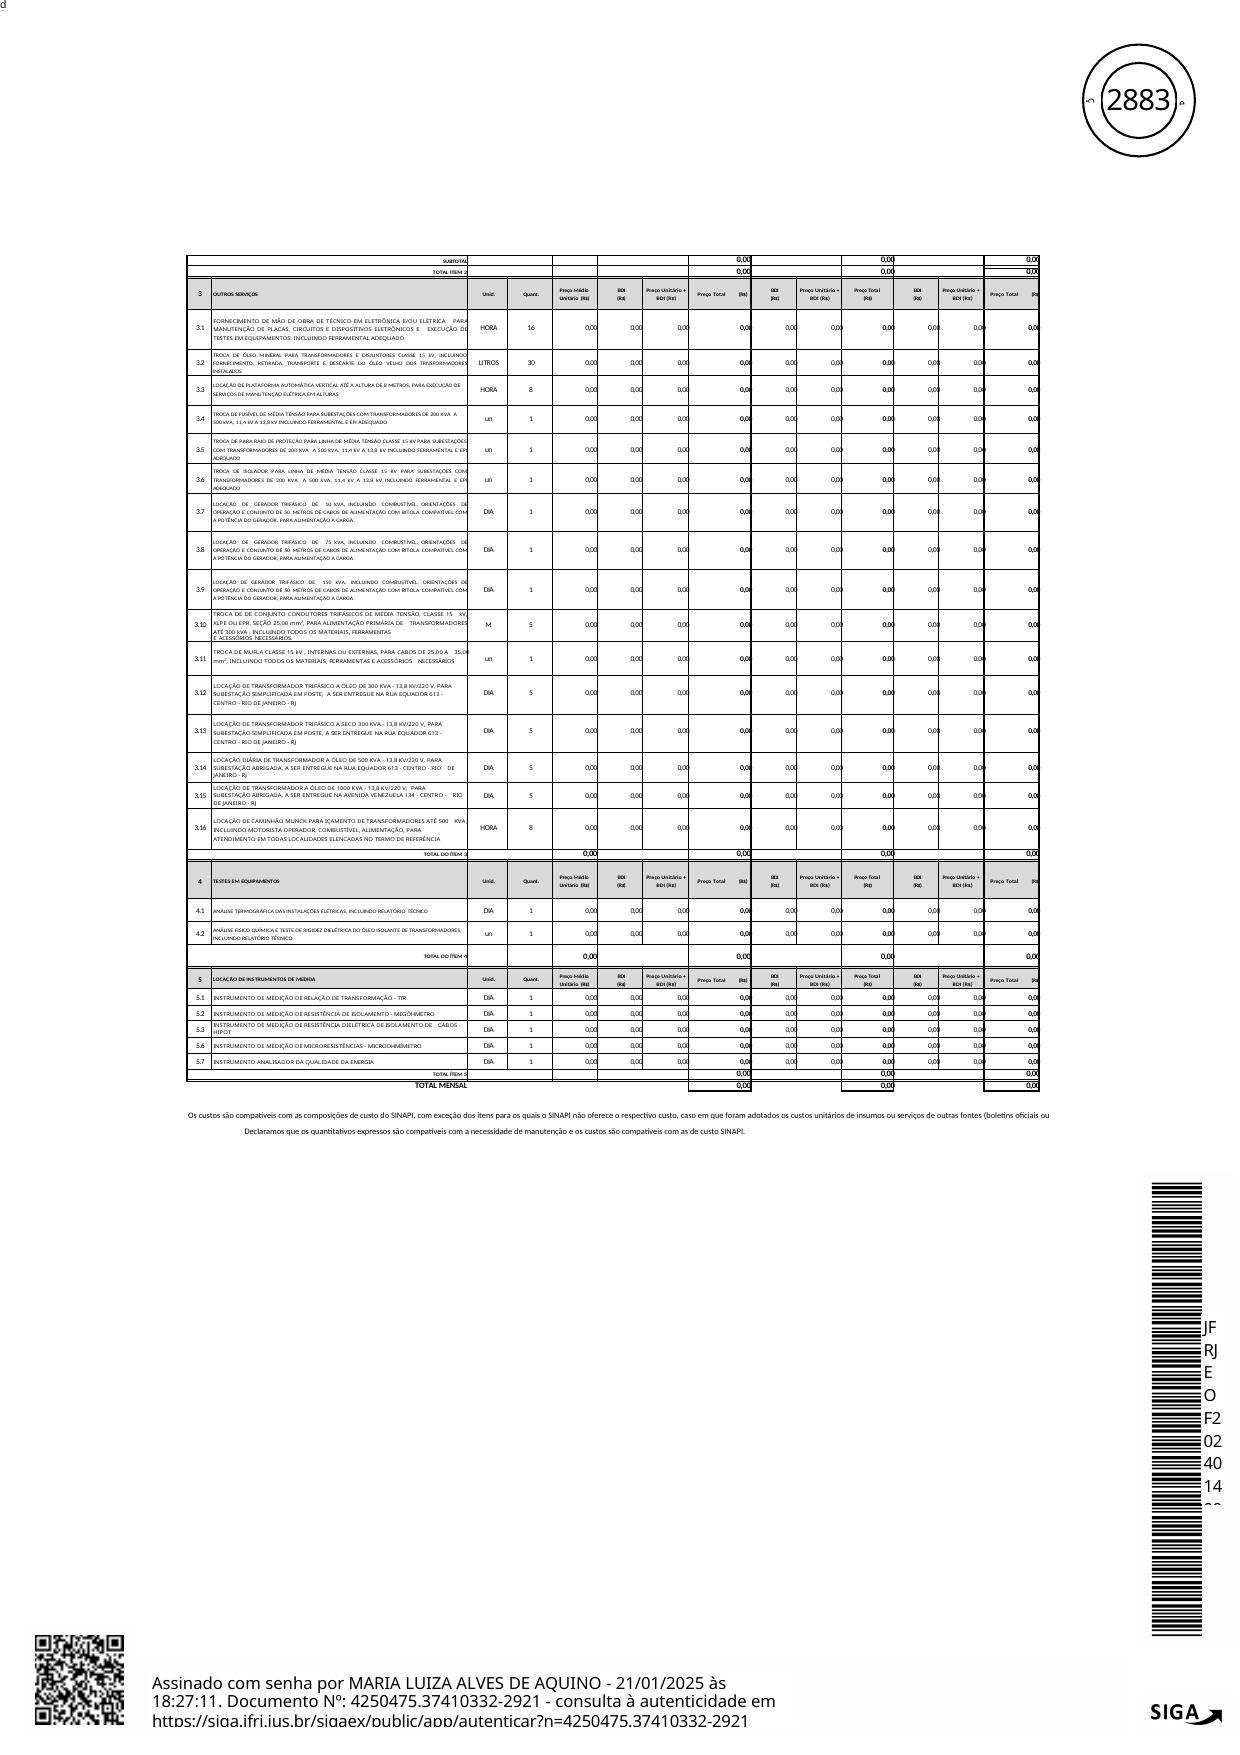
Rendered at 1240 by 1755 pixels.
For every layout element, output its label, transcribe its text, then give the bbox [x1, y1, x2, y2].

table_cell 0,00 [752, 1054, 796, 1069]
table_cell 3.2 [188, 350, 211, 375]
table_cell LOCAÇÃO DE CAMINHÃO MUNCK PARA IÇAMENTO DE TRANSFORMADORES ATÉ 500 KVA, INCLUINDO MOTORISTA OPERADOR, COMBUSTÍVEL, ALIMENTAÇÃO, PARA ATENDIMENTO EM TODAS LOCALIDADES ELENCADAS NO TERMO DE REFERÊNCIA [212, 809, 467, 849]
table_cell 0,00 [939, 1038, 983, 1053]
table_cell 3.12 [188, 676, 211, 714]
table_cell 0,00 [939, 406, 983, 433]
table_cell Preço Médio Unitário (R$) [553, 279, 597, 309]
table_cell 0,00 [689, 850, 750, 859]
table_cell 0,00 [689, 899, 750, 921]
table_cell 0,00 [553, 350, 597, 375]
table_cell LOCAÇÃO DE TRANSFORMADOR A ÓLEO DE 1000 KVA - 13,8 KV/220 V, PARA SUBESTAÇÃO ABRIGADA, A SER ENTREGUE NA AVENIDA VENEZUELA 134 - CENTRO - RIO DE JANEIRO - RJ [212, 783, 467, 808]
table_cell 0,00 [643, 753, 688, 782]
text Os custos são compatíveis com as composições de custo do SINAPI, com exceção dos itens para os quais o SINAPI não oferece o respectivo custo, caso em que foram adotados os custos unitários de insumos ou serviços de outras fontes (boletins oficiais ou Declaramos que os quantitativos expressos são compatíveis com a necessidade de manutenção e os custos são compatíveis com as de custo SINAPI. [188, 1111, 1062, 1136]
table_cell 0,00 [752, 406, 796, 433]
table_cell 5 [508, 610, 552, 641]
table_cell 0,00 [797, 434, 841, 463]
table_cell 0,00 [939, 350, 983, 375]
table_cell 0,00 [689, 532, 750, 569]
table_cell INSTRUMENTO DE MEDIÇÃO DE RESISTÊNCIA DE ISOLAMENTO - MEGÔHMETRO [212, 1006, 467, 1020]
table_cell 0,00 [985, 1070, 1038, 1079]
table_cell 3.14 [188, 753, 211, 782]
table_cell 0,00 [643, 783, 688, 808]
table_cell 0,00 [643, 434, 688, 463]
table_cell 0,00 [553, 610, 597, 641]
table_cell 0,00 [752, 676, 796, 714]
table_cell 0,00 [553, 1038, 597, 1053]
table_cell 0,00 [985, 642, 1038, 675]
table_cell 0,00 [752, 434, 796, 463]
table_cell LOCAÇÃO DIÁRIA DE TRANSFORMADOR A ÓLEO DE 500 KVA - 13,8 KV/220 V, PARA SUBESTAÇÃO ABRIGADA, A SER ENTREGUE NA RUA EQUADOR 613 - CENTRO - RIO DE JANEIRO - RJ [212, 753, 467, 782]
table_cell 0,00 [842, 532, 893, 569]
table_cell 0,00 [842, 642, 893, 675]
table_header 0,00 [689, 256, 750, 265]
table_cell 0,00 [598, 1054, 642, 1069]
table_cell 0,00 [752, 783, 796, 808]
table_cell 8 [508, 376, 552, 404]
table_cell Preço Total (R$) [985, 969, 1038, 988]
table_cell DIA [468, 532, 507, 569]
table_header [468, 256, 552, 265]
text JFRJEOF202401409V03 [1203, 1316, 1224, 1504]
table_cell 0,00 [689, 434, 750, 463]
table_cell 0,00 [894, 809, 938, 849]
table_cell TROCA DE ISOLADOR PARA LINHA DE MÉDIA TENSÃO CLASSE 15 KV PARA SUBESTAÇÕES COM TRANSFORMADORES DE 200 KVA A 500 kVA, 11,4 kV A 13,8 kV INCLUINDO FERRAMENTAL E EPI ADEQUADO [212, 464, 467, 493]
table_cell TESTES EM EQUIPAMENTOS [212, 862, 467, 898]
table_cell 0,00 [985, 494, 1038, 531]
table_cell 30 [508, 350, 552, 375]
table_cell [598, 266, 688, 276]
table_cell 0,00 [752, 610, 796, 641]
table_cell 5.7 [188, 1054, 211, 1069]
table_cell 0,00 [985, 376, 1038, 404]
table_cell 0,00 [842, 464, 893, 493]
table_cell Preço Total (R$) [842, 969, 893, 988]
table_cell 0,00 [797, 642, 841, 675]
table_cell 0,00 [553, 922, 597, 944]
table_cell Quant. [508, 862, 552, 898]
table_cell 0,00 [842, 406, 893, 433]
table_cell 0,00 [939, 494, 983, 531]
table_cell 0,00 [939, 310, 983, 349]
table_cell 0,00 [643, 464, 688, 493]
table_cell 0,00 [842, 376, 893, 404]
table_cell [894, 1070, 983, 1079]
table_cell FORNECIMENTO DE MÃO DE OBRA DE TÉCNICO EM ELETRÔNICA E/OU ELÉTRICA PARA MANUTENÇÃO DE PLACAS, CIRCUITOS E DISPOSITIVOS ELETRÕNICOS E EXECUÇÃO DE TESTES EM EQUIPAMENTOS, INCLUINDO FERRAMENTAL ADEQUADO [212, 310, 467, 349]
table_cell BDI (R$) [598, 969, 642, 988]
table_cell 0,00 [553, 1054, 597, 1069]
table_cell 3.1 [188, 310, 211, 349]
table_cell 3.16 [188, 809, 211, 849]
table_cell Quant. [508, 969, 552, 988]
table_cell 0,00 [598, 406, 642, 433]
table_cell Preço Unitário + BDI (R$) [797, 862, 841, 898]
table_cell DIA [468, 989, 507, 1005]
table_cell DIA [468, 570, 507, 609]
table_cell 0,00 [894, 310, 938, 349]
table_cell 0,00 [985, 945, 1038, 966]
table_cell 0,00 [894, 989, 938, 1005]
table_cell 0,00 [985, 899, 1038, 921]
table_cell 0,00 [842, 1021, 893, 1037]
table_cell 0,00 [553, 464, 597, 493]
table_cell LOCAÇÃO DE PLATAFORMA AUTOMÁTICA VERTICAL ATÉ A ALTURA DE 8 METROS, PARA EXECUÇÃO DE SERVIÇOS DE MANUTENÇÃO ELÉTRICA EM ALTURAS [212, 376, 467, 404]
table_cell 0,00 [643, 922, 688, 944]
table_cell 0,00 [894, 434, 938, 463]
table_cell LOCAÇÃO DE TRANSFORMADOR TRIFÁSICO A ÓLEO DE 300 KVA - 13,8 KV/220 V, PARA SUBESTAÇÃO SIMPLIFICADA EM POSTE, A SER ENTREGUE NA RUA EQUADOR 613 - CENTRO - RIO DE JANEIRO - RJ [212, 676, 467, 714]
table_cell 0,00 [939, 570, 983, 609]
table_cell BDI (R$) [598, 279, 642, 309]
table_cell TOTAL ITEM 2 [188, 266, 467, 276]
table_cell 1 [508, 1054, 552, 1069]
table_cell 0,00 [553, 989, 597, 1005]
table_cell Preço Total (R$) [689, 862, 750, 898]
table_cell 0,00 [553, 494, 597, 531]
table_cell 0,00 [598, 570, 642, 609]
table_cell 0,00 [752, 1006, 796, 1020]
table_cell 0,00 [797, 610, 841, 641]
table_cell 0,00 [797, 350, 841, 375]
table_cell 0,00 [894, 494, 938, 531]
table_cell 0,00 [689, 406, 750, 433]
table_cell 0,00 [939, 642, 983, 675]
table_cell INSTRUMENTO DE MEDIÇÃO DE RESISTÊNCIA DIELÉTRICA DE ISOLAMENTO DE CABOS - HIPOT [212, 1021, 467, 1037]
table_cell 0,00 [752, 464, 796, 493]
table_cell 0,00 [939, 676, 983, 714]
table_cell 0,00 [689, 753, 750, 782]
table_cell 0,00 [553, 1021, 597, 1037]
table_cell 0,00 [985, 1082, 1038, 1090]
table_cell 0,00 [689, 642, 750, 675]
table_cell 0,00 [553, 532, 597, 569]
table_cell 0,00 [985, 753, 1038, 782]
table_cell M [468, 610, 507, 641]
table_cell TROCA DE PARA RAIO DE PROTEÇÂO PARA LINHA DE MÉDIA TENSÃO CLASSE 15 KV PARA SUBESTAÇÕES COM TRANSFORMADORES DE 200 KVA A 500 kVA, 11,4 kV A 13,8 kV INCLUINDO FERRAMENTAL E EPI ADEQUADO [212, 434, 467, 463]
table_cell 0,00 [939, 532, 983, 569]
table_cell 0,00 [842, 350, 893, 375]
table_cell DIA [468, 1021, 507, 1037]
table_cell 0,00 [553, 715, 597, 752]
table_cell [752, 1082, 841, 1090]
table_cell 3.7 [188, 494, 211, 531]
table_cell 5 [508, 715, 552, 752]
table_cell 0,00 [752, 532, 796, 569]
table_cell 0,00 [985, 783, 1038, 808]
table_cell Preço Unitário + BDI (R$) [939, 969, 983, 988]
table_cell 0,00 [553, 310, 597, 349]
table_cell 0,00 [689, 266, 750, 276]
table_cell 0,00 [553, 406, 597, 433]
table_cell 0,00 [553, 1006, 597, 1020]
table_cell 0,00 [842, 922, 893, 944]
table_cell 1 [508, 434, 552, 463]
table_header 0,00 [842, 256, 893, 265]
table_header [553, 256, 597, 265]
table_cell 0,00 [894, 642, 938, 675]
table_cell 0,00 [985, 1054, 1038, 1069]
table_cell 0,00 [842, 1038, 893, 1053]
table_cell TROCA DE DE CONJUNTO CONDUTORES TRIFÁSICOS DE MÉDIA TENSÃO, CLASSE 15 kV, XLPE OU EPR, SEÇÃO 25,00 mm², PARA ALIMENTAÇÃO PRIMÁRIA DE TRANSFORMADORES ATÉ 300 kVA , INCLUINDO TODOS OS MATERIAIS, FERRAMENTAS E ACESSÓRIOS NECESSÁRIOS. [212, 610, 467, 641]
table_cell DIA [468, 715, 507, 752]
table_cell 0,00 [643, 350, 688, 375]
table_cell LOCAÇÃO DE TRANSFORMADOR TRIFÁSICO A SECO 300 KVA - 13,8 KV/220 V, PARA SUBESTAÇÃO SIMPLIFICADA EM POSTE, A SER ENTREGUE NA RUA EQUADOR 613 - CENTRO - RIO DE JANEIRO - RJ [212, 715, 467, 752]
table_cell 0,00 [894, 406, 938, 433]
table_cell 0,00 [553, 676, 597, 714]
table_cell 0,00 [598, 310, 642, 349]
table_cell [752, 945, 841, 966]
table_cell 0,00 [598, 753, 642, 782]
table_cell BDI (R$) [752, 279, 796, 309]
table_cell 0,00 [598, 532, 642, 569]
table_cell 0,00 [797, 783, 841, 808]
table_cell 3.4 [188, 406, 211, 433]
table_cell 0,00 [894, 676, 938, 714]
table_cell 0,00 [985, 989, 1038, 1005]
table_cell LOCAÇÃO DE GERADOR TRIFÁSICO DE 150 kVA, INCLUINDO COMBUSTÍVEL, ORIENTAÇÕES DE OPERAÇÃO E CONJUNTO DE 50 METROS DE CABOS DE ALIMENTAÇÃO COM BITOLA COMPATÍVEL COM A POTÊNCIA DO GERADOR, PARA ALIMENTAÇÃO A CARGA. [212, 570, 467, 609]
table_cell 0,00 [598, 610, 642, 641]
table_cell Preço Total (R$) [689, 279, 750, 309]
table_cell LOCAÇÃO DE GERADOR TRIFÁSICO DE 10 kVA, INCLUINDO COMBUSTÍVEL, ORIENTAÇÕES DE OPERAÇÃO E CONJUNTO DE 50 METROS DE CABOS DE ALIMENTAÇÃO COM BITOLA COMPATÍVEL COM A POTÊNCIA DO GERADOR, PARA ALIMENTAÇÃO A CARGA. [212, 494, 467, 531]
table_cell 0,00 [842, 715, 893, 752]
table_cell un [468, 922, 507, 944]
table_header [894, 256, 983, 265]
table_cell 0,00 [797, 1021, 841, 1037]
table_cell 0,00 [752, 899, 796, 921]
table_cell 0,00 [643, 376, 688, 404]
table_cell Unid. [468, 862, 507, 898]
table_cell 0,00 [797, 676, 841, 714]
table_cell HORA [468, 376, 507, 404]
table_cell 16 [508, 310, 552, 349]
table_cell 0,00 [894, 1006, 938, 1020]
table_cell Preço Médio Unitário (R$) [553, 862, 597, 898]
table_cell 0,00 [553, 570, 597, 609]
table_cell 0,00 [689, 809, 750, 849]
table_cell 0,00 [752, 642, 796, 675]
table_cell HORA [468, 809, 507, 849]
table_cell 0,00 [553, 899, 597, 921]
table_cell 0,00 [797, 376, 841, 404]
text ç [1085, 98, 1099, 106]
table_cell BDI (R$) [752, 862, 796, 898]
table_cell [553, 266, 597, 276]
table_cell 0,00 [598, 1021, 642, 1037]
table_cell 0,00 [797, 1038, 841, 1053]
table_cell 0,00 [939, 1006, 983, 1020]
table_cell 0,00 [598, 715, 642, 752]
table_cell [468, 1070, 552, 1079]
table_cell 3 [188, 279, 211, 309]
table_cell 0,00 [553, 753, 597, 782]
table_cell 3.3 [188, 376, 211, 404]
table_cell 0,00 [598, 783, 642, 808]
table_cell DIA [468, 1006, 507, 1020]
table_cell 4.2 [188, 922, 211, 944]
table_cell 0,00 [689, 1082, 750, 1090]
table_cell TOTAL ÍTEM 5 [188, 1070, 467, 1079]
table_cell Preço Total (R$) [985, 862, 1038, 898]
table_cell TROCA DE ÓLEO MINERAL PARA TRANSFORMADORES E DISJUNTORES CLASSE 15 kV, INCLUINDO FORNECIMENTO, RETIRADA, TRANSPORTE E DESCARTE DO ÓLEO VELHO DOS TRNSFORMADORES INSTALADOS [212, 350, 467, 375]
table_cell INSTRUMENTO DE MEDIÇÃO DE MICRORESISTÊNCIAS - MICROOHMÍMETRO [212, 1038, 467, 1053]
table_cell LOCAÇÃO DE GERADOR TRIFÁSICO DE 75 kVA, INCLUINDO COMBUSTÍVEL, ORIENTAÇÕES DE OPERAÇÃO E CONJUNTO DE 50 METROS DE CABOS DE ALIMENTAÇÃO COM BITOLA COMPATÍVEL COM A POTÊNCIA DO GERADOR, PARA ALIMENTAÇÃO A CARGA. [212, 532, 467, 569]
table_cell 0,00 [689, 570, 750, 609]
table_header SUBTOTAL [188, 256, 467, 265]
table_cell [752, 1070, 841, 1079]
table_cell 0,00 [643, 809, 688, 849]
table_cell [752, 850, 841, 859]
table_cell 1 [508, 532, 552, 569]
table_cell 0,00 [985, 1038, 1038, 1053]
table_cell 0,00 [689, 1006, 750, 1020]
table_cell 0,00 [598, 376, 642, 404]
table_cell 5 [508, 753, 552, 782]
table_cell 0,00 [797, 715, 841, 752]
table_cell 0,00 [939, 753, 983, 782]
table_cell Preço Unitário + BDI (R$) [939, 279, 983, 309]
table_cell Preço Unitário + BDI (R$) [939, 862, 983, 898]
table_cell [468, 850, 552, 859]
table_cell 3.13 [188, 715, 211, 752]
table_cell 0,00 [842, 676, 893, 714]
table_cell 5.6 [188, 1038, 211, 1053]
table_cell 0,00 [797, 464, 841, 493]
table_cell [894, 850, 983, 859]
table_cell 0,00 [643, 1021, 688, 1037]
table_cell TOTAL MENSAL [187, 1082, 688, 1090]
table_cell 0,00 [689, 1021, 750, 1037]
table_cell 0,00 [842, 753, 893, 782]
table_cell [894, 1082, 983, 1090]
table_cell DIA [468, 494, 507, 531]
table_cell 0,00 [985, 809, 1038, 849]
table_cell 0,00 [752, 753, 796, 782]
table_cell BDI (R$) [894, 862, 938, 898]
table_cell TROCA DE FUSÍVEL DE MÉDIA TENSÃO PARA SUBESTAÇÕES COM TRANSFORMADORES DE 200 KVA A 500 kVA, 11,4 kV A 13,8 kV INCLUINDO FERRAMENTAL E EPI ADEQUADO [212, 406, 467, 433]
table_cell 0,00 [598, 434, 642, 463]
table_cell 0,00 [598, 494, 642, 531]
table_cell 0,00 [842, 989, 893, 1005]
table_cell 0,00 [643, 642, 688, 675]
table_cell 0,00 [752, 310, 796, 349]
table_cell 0,00 [689, 989, 750, 1005]
table_cell 5 [508, 783, 552, 808]
table_cell 0,00 [643, 610, 688, 641]
table_cell 0,00 [797, 899, 841, 921]
table_cell [468, 266, 552, 276]
table_cell 0,00 [598, 1006, 642, 1020]
table_cell 0,00 [842, 1070, 893, 1079]
table_cell 0,00 [985, 610, 1038, 641]
table_cell 0,00 [985, 715, 1038, 752]
table_cell 0,00 [894, 464, 938, 493]
table_cell 3.6 [188, 464, 211, 493]
table_cell 0,00 [553, 783, 597, 808]
table_cell 0,00 [985, 434, 1038, 463]
table_cell 0,00 [797, 922, 841, 944]
table_cell 0,00 [842, 266, 893, 276]
table_cell 0,00 [894, 922, 938, 944]
table_cell 0,00 [553, 376, 597, 404]
table_cell Preço Total (R$) [842, 862, 893, 898]
table_cell 0,00 [797, 1006, 841, 1020]
table_cell 0,00 [842, 809, 893, 849]
table_cell 0,00 [985, 676, 1038, 714]
table_cell 0,00 [643, 715, 688, 752]
table_cell 0,00 [598, 350, 642, 375]
table_cell 0,00 [894, 532, 938, 569]
table_cell 0,00 [598, 922, 642, 944]
table_cell 1 [508, 464, 552, 493]
table_cell 0,00 [797, 1054, 841, 1069]
table_cell 0,00 [797, 570, 841, 609]
table_cell DIA [468, 899, 507, 921]
table_cell BDI (R$) [598, 862, 642, 898]
table_cell 0,00 [598, 989, 642, 1005]
table_cell Preço Unitário + BDI (R$) [797, 279, 841, 309]
table_cell un [468, 464, 507, 493]
table_cell 0,00 [643, 676, 688, 714]
table_cell 0,00 [939, 376, 983, 404]
table_cell Preço Unitário + BDI (R$) [643, 862, 688, 898]
table_cell 1 [508, 406, 552, 433]
table_cell INSTRUMENTO ANALISADOR DA QUALIDADE DA ENERGIA [212, 1054, 467, 1069]
table_cell 0,00 [689, 676, 750, 714]
table_header 0,00 [985, 256, 1038, 265]
table_cell Preço Total (R$) [842, 279, 893, 309]
table_cell 0,00 [985, 850, 1038, 859]
table_cell 0,00 [985, 1006, 1038, 1020]
table_cell 0,00 [553, 850, 597, 859]
table_cell LITROS [468, 350, 507, 375]
table_cell 0,00 [689, 610, 750, 641]
table_cell 0,00 [842, 434, 893, 463]
table_cell 0,00 [842, 1082, 893, 1090]
table_cell 0,00 [752, 350, 796, 375]
table_cell TOTAL DO ÍTEM 3 [188, 850, 467, 859]
text e [1179, 97, 1193, 105]
table_cell 0,00 [752, 494, 796, 531]
table_cell 0,00 [939, 464, 983, 493]
table_cell Preço Unitário + BDI (R$) [643, 279, 688, 309]
table_cell 0,00 [985, 406, 1038, 433]
table_cell 0,00 [553, 809, 597, 849]
table_cell DIA [468, 1038, 507, 1053]
table_cell 0,00 [797, 809, 841, 849]
table_cell 0,00 [797, 494, 841, 531]
table_cell 0,00 [553, 642, 597, 675]
table_cell un [468, 642, 507, 675]
table_cell 3.5 [188, 434, 211, 463]
table_cell 0,00 [643, 1054, 688, 1069]
table_cell 0,00 [842, 850, 893, 859]
table_cell Preço Unitário + BDI (R$) [797, 969, 841, 988]
table_cell 0,00 [752, 376, 796, 404]
table_cell 0,00 [939, 899, 983, 921]
table_cell 0,00 [985, 269, 1038, 276]
table_cell 5 [188, 969, 211, 988]
table_cell [598, 945, 688, 966]
table_cell 0,00 [894, 715, 938, 752]
table_cell 0,00 [842, 899, 893, 921]
table_cell 0,00 [598, 1038, 642, 1053]
table_cell LOCAÇÃO DE INSTRUMENTOS DE MEDIDA [212, 969, 467, 988]
table_cell [508, 945, 552, 966]
table_cell 0,00 [643, 1006, 688, 1020]
table_cell 0,00 [894, 1054, 938, 1069]
table_cell [598, 850, 688, 859]
table_cell 0,00 [689, 310, 750, 349]
table_cell [553, 1070, 597, 1079]
table_cell 3.8 [188, 532, 211, 569]
table_cell 0,00 [985, 350, 1038, 375]
table_cell INSTRUMENTO DE MEDIÇÃO DE RELAÇÃO DE TRANSFORMAÇÃO - TTR [212, 989, 467, 1005]
table_cell 5 [508, 676, 552, 714]
table_cell 0,00 [894, 376, 938, 404]
table_cell 3.10 [188, 610, 211, 641]
table_cell 0,00 [985, 310, 1038, 349]
table_cell 0,00 [643, 989, 688, 1005]
table_cell 1 [508, 922, 552, 944]
text d [0, 0, 6, 10]
table_cell 0,00 [689, 945, 750, 966]
table_cell 0,00 [939, 989, 983, 1005]
table_cell 0,00 [797, 310, 841, 349]
table_cell 0,00 [842, 783, 893, 808]
table_cell 0,00 [752, 989, 796, 1005]
table_cell 1 [508, 570, 552, 609]
table_cell BDI (R$) [894, 279, 938, 309]
table_cell [894, 945, 983, 966]
table_cell DIA [468, 676, 507, 714]
table_cell 1 [508, 1006, 552, 1020]
table_cell 0,00 [553, 945, 597, 966]
table_cell [752, 266, 841, 276]
table_cell 0,00 [598, 676, 642, 714]
table_cell 0,00 [985, 570, 1038, 609]
table_cell 4 [188, 862, 211, 898]
table_cell 1 [508, 642, 552, 675]
table_cell BDI (R$) [752, 969, 796, 988]
table_cell 0,00 [939, 809, 983, 849]
table_cell 0,00 [842, 945, 893, 966]
table_cell 0,00 [643, 494, 688, 531]
table_cell 0,00 [842, 610, 893, 641]
table_cell 0,00 [643, 1038, 688, 1053]
table_cell 0,00 [689, 922, 750, 944]
table_cell un [468, 406, 507, 433]
table_cell 0,00 [752, 1038, 796, 1053]
table_cell 0,00 [894, 753, 938, 782]
table_cell 5.3 [188, 1021, 211, 1037]
table_cell DIA [468, 1054, 507, 1069]
table_cell 5.1 [188, 989, 211, 1005]
table_cell 0,00 [894, 570, 938, 609]
table_cell 0,00 [894, 1038, 938, 1053]
table_cell 0,00 [985, 464, 1038, 493]
table_cell 0,00 [842, 570, 893, 609]
table_cell 0,00 [598, 642, 642, 675]
table_cell 0,00 [689, 715, 750, 752]
table_cell 0,00 [752, 809, 796, 849]
table_cell Quant. [508, 279, 552, 309]
table_cell [894, 266, 983, 276]
table_cell 0,00 [689, 494, 750, 531]
table_cell 0,00 [643, 570, 688, 609]
table_cell 0,00 [752, 715, 796, 752]
table_cell TROCA DE MUFLA CLASSE 15 kV , INTERNAS OU EXTERNAS, PARA CABOS DE 25,00 A 35,00 mm², INCLUINDO TODOS OS MATERIAIS, FERRAMENTAS E ACESSÓRIOS NECESSÁRIOS [212, 642, 467, 675]
table_cell 0,00 [598, 464, 642, 493]
table_cell 0,00 [689, 350, 750, 375]
table_cell 0,00 [598, 809, 642, 849]
table_cell 0,00 [689, 783, 750, 808]
table_cell 1 [508, 1021, 552, 1037]
table_cell DIA [468, 783, 507, 808]
table_cell 0,00 [894, 1021, 938, 1037]
table_cell [468, 945, 507, 966]
table_cell TOTAL DO ÍTEM 4 [188, 945, 467, 966]
table_cell 0,00 [689, 376, 750, 404]
table_cell 0,00 [939, 610, 983, 641]
table_cell 0,00 [842, 310, 893, 349]
table_cell 1 [508, 1038, 552, 1053]
table_cell 4.1 [188, 899, 211, 921]
table_cell [598, 1070, 688, 1079]
table_cell 0,00 [752, 570, 796, 609]
table_cell 0,00 [689, 1038, 750, 1053]
table_cell 0,00 [643, 310, 688, 349]
table_cell Unid. [468, 279, 507, 309]
table_cell 1 [508, 899, 552, 921]
table_cell 0,00 [598, 899, 642, 921]
table_cell 0,00 [939, 783, 983, 808]
table_cell Unid. [468, 969, 507, 988]
table_cell un [468, 434, 507, 463]
table_cell 1 [508, 494, 552, 531]
table_cell 0,00 [842, 494, 893, 531]
table_cell 0,00 [894, 783, 938, 808]
table_cell Preço Total (R$) [985, 279, 1038, 309]
table_cell 0,00 [689, 1070, 750, 1079]
table_cell 0,00 [643, 532, 688, 569]
table_cell 0,00 [842, 1006, 893, 1020]
table_cell 1 [508, 989, 552, 1005]
table_header [598, 256, 688, 265]
table_cell 0,00 [939, 1021, 983, 1037]
table_cell 0,00 [985, 922, 1038, 944]
table_cell 3.15 [188, 783, 211, 808]
table_cell 0,00 [797, 406, 841, 433]
table_cell 0,00 [939, 1054, 983, 1069]
table_cell 0,00 [797, 532, 841, 569]
table_cell 8 [508, 809, 552, 849]
table_cell 0,00 [752, 922, 796, 944]
table_cell 0,00 [689, 1054, 750, 1069]
table_cell ANÁLISE TERMOGRÁFICA DAS INSTALAÇÕES ELÉTRICAS, INCLUINDO RELATÓRIO TÉCNICO [212, 899, 467, 921]
table_cell DIA [468, 753, 507, 782]
table_cell 0,00 [939, 715, 983, 752]
table_cell 0,00 [553, 434, 597, 463]
table_header [752, 256, 841, 265]
table_cell Preço Total (R$) [689, 969, 750, 988]
table_cell 0,00 [643, 899, 688, 921]
table_cell 0,00 [842, 1054, 893, 1069]
table_cell 0,00 [752, 1021, 796, 1037]
table_cell 0,00 [894, 350, 938, 375]
table_cell Preço Unitário + BDI (R$) [643, 969, 688, 988]
table_cell 0,00 [985, 532, 1038, 569]
table_cell OUTROS SERVIÇOS [212, 279, 467, 309]
table_cell BDI (R$) [894, 969, 938, 988]
table_cell 0,00 [797, 989, 841, 1005]
table_cell HORA [468, 310, 507, 349]
table_cell 0,00 [939, 922, 983, 944]
table_cell 0,00 [797, 753, 841, 782]
table_cell 0,00 [939, 434, 983, 463]
table_cell 0,00 [643, 406, 688, 433]
table_cell 0,00 [894, 610, 938, 641]
table_cell 0,00 [689, 464, 750, 493]
table_cell 5.2 [188, 1006, 211, 1020]
table_cell Preço Médio Unitário (R$) [553, 969, 597, 988]
table_cell 0,00 [894, 899, 938, 921]
table_cell 3.11 [188, 642, 211, 675]
table_cell ANÁLISE FISICO QUÍMICA E TESTE DE RIGIDEZ DIELÉTRICA DO ÓLEO ISOLANTE DE TRANSFORMADORES, INCLUINDO RELATÓRIO TÉCNICO [212, 922, 467, 944]
table_cell 0,00 [985, 1021, 1038, 1037]
table_cell 3.9 [188, 570, 211, 609]
